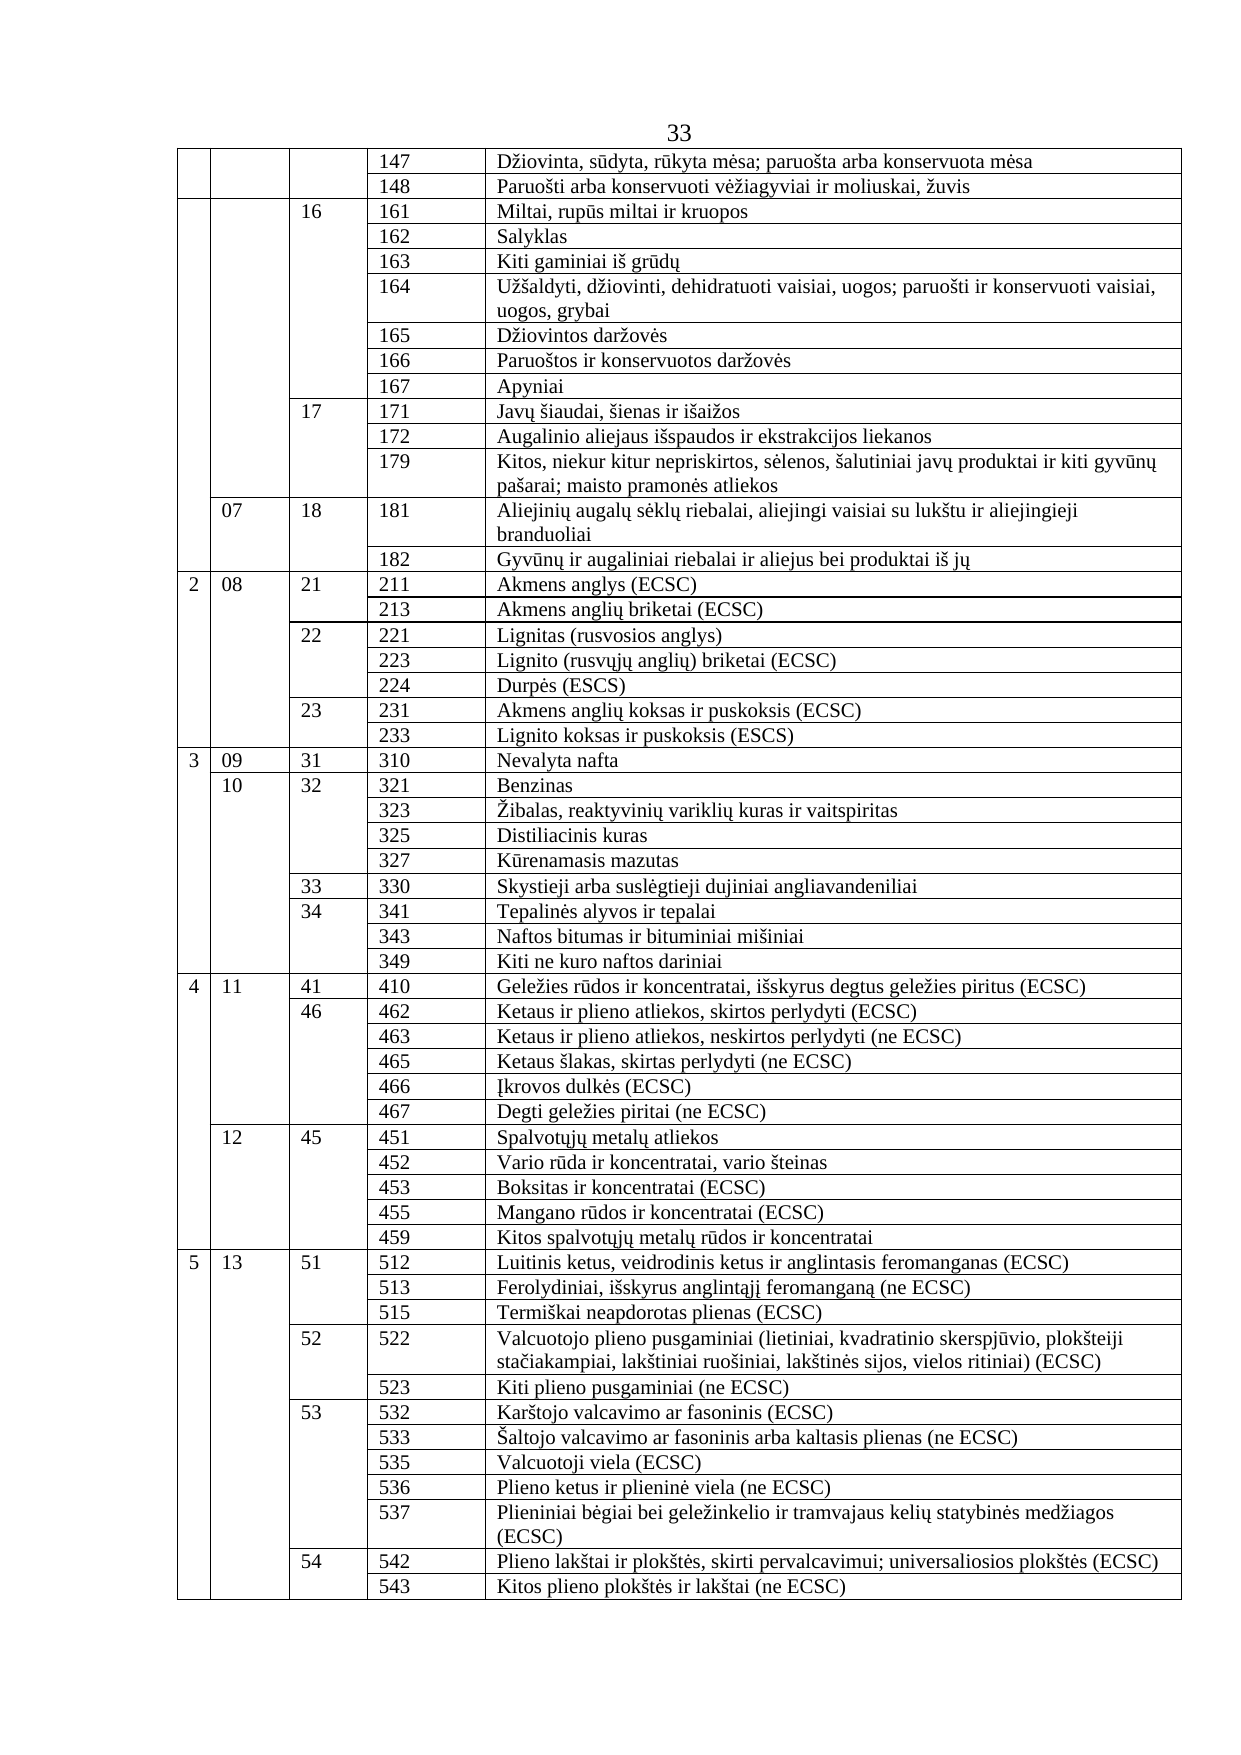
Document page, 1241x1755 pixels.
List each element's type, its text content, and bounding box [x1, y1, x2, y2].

table_cell 46 [290, 999, 367, 1123]
table_cell Šaltojo valcavimo ar fasoninis arba kaltasis plienas (ne ECSC) [486, 1425, 1181, 1449]
table_cell Plieno lakštai ir plokštės, skirti pervalcavimui; universaliosios plokštės (ECSC) [486, 1549, 1181, 1573]
table_cell 2 [178, 572, 210, 747]
table_cell 3 [178, 748, 210, 973]
table_cell 537 [368, 1500, 485, 1548]
table_cell Ketaus ir plieno atliekos, neskirtos perlydyti (ne ECSC) [486, 1024, 1181, 1048]
table_cell 224 [368, 673, 485, 697]
table_cell Džiovintos daržovės [486, 323, 1181, 347]
table_cell Kiti plieno pusgaminiai (ne ECSC) [486, 1375, 1181, 1399]
table_cell Benzinas [486, 773, 1181, 797]
table_cell 162 [368, 224, 485, 248]
table_cell 463 [368, 1024, 485, 1048]
table_cell 231 [368, 698, 485, 722]
table_cell 179 [368, 449, 485, 497]
table_cell 171 [368, 399, 485, 423]
table_cell 17 [290, 399, 367, 497]
table_cell 533 [368, 1425, 485, 1449]
table_cell 532 [368, 1400, 485, 1424]
table_cell Kitos, niekur kitur nepriskirtos, sėlenos, šalutiniai javų produktai ir kiti gyvūnų pašarai; maisto pramonės atliekos [486, 449, 1181, 497]
table_cell 233 [368, 723, 485, 747]
table_cell Durpės (ESCS) [486, 673, 1181, 697]
table_cell Užšaldyti, džiovinti, dehidratuoti vaisiai, uogos; paruošti ir konservuoti vaisiai, uogos, grybai [486, 274, 1181, 322]
table_cell 310 [368, 748, 485, 772]
table_cell 167 [368, 374, 485, 398]
table_cell 213 [368, 598, 485, 621]
table_cell 11 [211, 974, 289, 1123]
table_cell Akmens anglių briketai (ECSC) [486, 598, 1181, 621]
table_cell Augalinio aliejaus išspaudos ir ekstrakcijos liekanos [486, 424, 1181, 448]
table_cell 211 [368, 572, 485, 596]
table_cell 22 [290, 623, 367, 697]
table_cell 221 [368, 623, 485, 647]
table_cell Žibalas, reaktyvinių variklių kuras ir vaitspiritas [486, 798, 1181, 822]
table_cell Vario rūda ir koncentratai, vario šteinas [486, 1150, 1181, 1174]
table_cell Kitos spalvotųjų metalų rūdos ir koncentratai [486, 1225, 1181, 1249]
table_cell Plieno ketus ir plieninė viela (ne ECSC) [486, 1475, 1181, 1499]
table_cell Kiti ne kuro naftos dariniai [486, 949, 1181, 973]
table_cell Geležies rūdos ir koncentratai, išskyrus degtus geležies piritus (ECSC) [486, 974, 1181, 998]
table_cell Spalvotųjų metalų atliekos [486, 1125, 1181, 1149]
table_cell 51 [290, 1250, 367, 1324]
table_cell 172 [368, 424, 485, 448]
table_cell Aliejinių augalų sėklų riebalai, aliejingi vaisiai su lukštu ir aliejingieji branduoliai [486, 498, 1181, 546]
table_cell [178, 149, 210, 198]
table_cell [211, 199, 289, 497]
table_cell 53 [290, 1400, 367, 1548]
table_cell 13 [211, 1250, 289, 1598]
table_cell 161 [368, 199, 485, 223]
table_cell 536 [368, 1475, 485, 1499]
table_cell 535 [368, 1450, 485, 1474]
table_cell Distiliacinis kuras [486, 823, 1181, 847]
table_cell 452 [368, 1150, 485, 1174]
table_cell [178, 199, 210, 571]
table_cell 515 [368, 1300, 485, 1324]
table_cell 467 [368, 1100, 485, 1123]
table_cell 523 [368, 1375, 485, 1399]
table_cell 41 [290, 974, 367, 998]
table_cell Kitos plieno plokštės ir lakštai (ne ECSC) [486, 1574, 1181, 1598]
table_cell 327 [368, 849, 485, 872]
table_cell 08 [211, 572, 289, 747]
table_cell 459 [368, 1225, 485, 1249]
table_cell 165 [368, 323, 485, 347]
table_cell 31 [290, 748, 367, 772]
table_cell Karštojo valcavimo ar fasoninis (ECSC) [486, 1400, 1181, 1424]
table_cell 181 [368, 498, 485, 546]
table_cell 343 [368, 924, 485, 948]
table_cell [211, 149, 289, 198]
table_cell 45 [290, 1125, 367, 1249]
table_cell Paruoštos ir konservuotos daržovės [486, 349, 1181, 372]
table_cell Lignito (rusvųjų anglių) briketai (ECSC) [486, 648, 1181, 672]
table_cell Paruošti arba konservuoti vėžiagyviai ir moliuskai, žuvis [486, 174, 1181, 198]
table_cell 410 [368, 974, 485, 998]
table_cell 522 [368, 1325, 485, 1373]
table_cell 4 [178, 974, 210, 1249]
table_cell 18 [290, 498, 367, 571]
table_cell Luitinis ketus, veidrodinis ketus ir anglintasis feromanganas (ECSC) [486, 1250, 1181, 1274]
table_cell Salyklas [486, 224, 1181, 248]
table_cell Mangano rūdos ir koncentratai (ECSC) [486, 1200, 1181, 1224]
table_cell Lignito koksas ir puskoksis (ESCS) [486, 723, 1181, 747]
table_cell Boksitas ir koncentratai (ECSC) [486, 1175, 1181, 1199]
table_cell Tepalinės alyvos ir tepalai [486, 899, 1181, 923]
table_cell Apyniai [486, 374, 1181, 398]
table_cell Javų šiaudai, šienas ir išaižos [486, 399, 1181, 423]
table_cell Kiti gaminiai iš grūdų [486, 249, 1181, 273]
table_cell 543 [368, 1574, 485, 1598]
table_cell Ferolydiniai, išskyrus anglintąjį feromanganą (ne ECSC) [486, 1275, 1181, 1299]
table_cell 09 [211, 748, 289, 772]
table_cell Degti geležies piritai (ne ECSC) [486, 1100, 1181, 1123]
table_cell 330 [368, 874, 485, 898]
table_cell 34 [290, 899, 367, 973]
table_cell 323 [368, 798, 485, 822]
table_cell Nevalyta nafta [486, 748, 1181, 772]
table_cell 512 [368, 1250, 485, 1274]
table_cell 21 [290, 572, 367, 621]
table_cell 466 [368, 1074, 485, 1098]
table_cell 12 [211, 1125, 289, 1249]
table_cell 163 [368, 249, 485, 273]
table_cell Miltai, rupūs miltai ir kruopos [486, 199, 1181, 223]
table_cell 16 [290, 199, 367, 398]
table_cell 182 [368, 547, 485, 571]
table_cell 349 [368, 949, 485, 973]
table_cell 10 [211, 773, 289, 973]
table_cell Ketaus šlakas, skirtas perlydyti (ne ECSC) [486, 1049, 1181, 1073]
table_cell 542 [368, 1549, 485, 1573]
table_cell 52 [290, 1325, 367, 1399]
table_cell Įkrovos dulkės (ECSC) [486, 1074, 1181, 1098]
table_cell 321 [368, 773, 485, 797]
table_cell 453 [368, 1175, 485, 1199]
table_cell Lignitas (rusvosios anglys) [486, 623, 1181, 647]
table_cell Džiovinta, sūdyta, rūkyta mėsa; paruošta arba konservuota mėsa [486, 149, 1181, 173]
table_cell 166 [368, 349, 485, 372]
table_cell 513 [368, 1275, 485, 1299]
table_cell Naftos bitumas ir bituminiai mišiniai [486, 924, 1181, 948]
table_cell 23 [290, 698, 367, 747]
table_cell 5 [178, 1250, 210, 1598]
table_cell 32 [290, 773, 367, 872]
table_cell Akmens anglys (ECSC) [486, 572, 1181, 596]
table_cell 465 [368, 1049, 485, 1073]
table_cell 462 [368, 999, 485, 1023]
table_cell 455 [368, 1200, 485, 1224]
table_cell 223 [368, 648, 485, 672]
table_cell Valcuotojo plieno pusgaminiai (lietiniai, kvadratinio skerspjūvio, plokšteiji stačiakampiai, lakštiniai ruošiniai, lakštinės sijos, vielos ritiniai) (ECSC) [486, 1325, 1181, 1373]
table_cell 07 [211, 498, 289, 571]
table_cell Akmens anglių koksas ir puskoksis (ECSC) [486, 698, 1181, 722]
table_cell Skystieji arba suslėgtieji dujiniai angliavandeniliai [486, 874, 1181, 898]
table_cell [290, 149, 367, 198]
table_cell 54 [290, 1549, 367, 1598]
table_cell 148 [368, 174, 485, 198]
table_cell 341 [368, 899, 485, 923]
table_cell 164 [368, 274, 485, 322]
table_cell 147 [368, 149, 485, 173]
table_cell Valcuotoji viela (ECSC) [486, 1450, 1181, 1474]
table_cell 33 [290, 874, 367, 898]
table_cell Plieniniai bėgiai bei geležinkelio ir tramvajaus kelių statybinės medžiagos (ECSC) [486, 1500, 1181, 1548]
table_cell Kūrenamasis mazutas [486, 849, 1181, 872]
table_cell Termiškai neapdorotas plienas (ECSC) [486, 1300, 1181, 1324]
table_cell 325 [368, 823, 485, 847]
table_cell 451 [368, 1125, 485, 1149]
table_cell Gyvūnų ir augaliniai riebalai ir aliejus bei produktai iš jų [486, 547, 1181, 571]
table_cell Ketaus ir plieno atliekos, skirtos perlydyti (ECSC) [486, 999, 1181, 1023]
